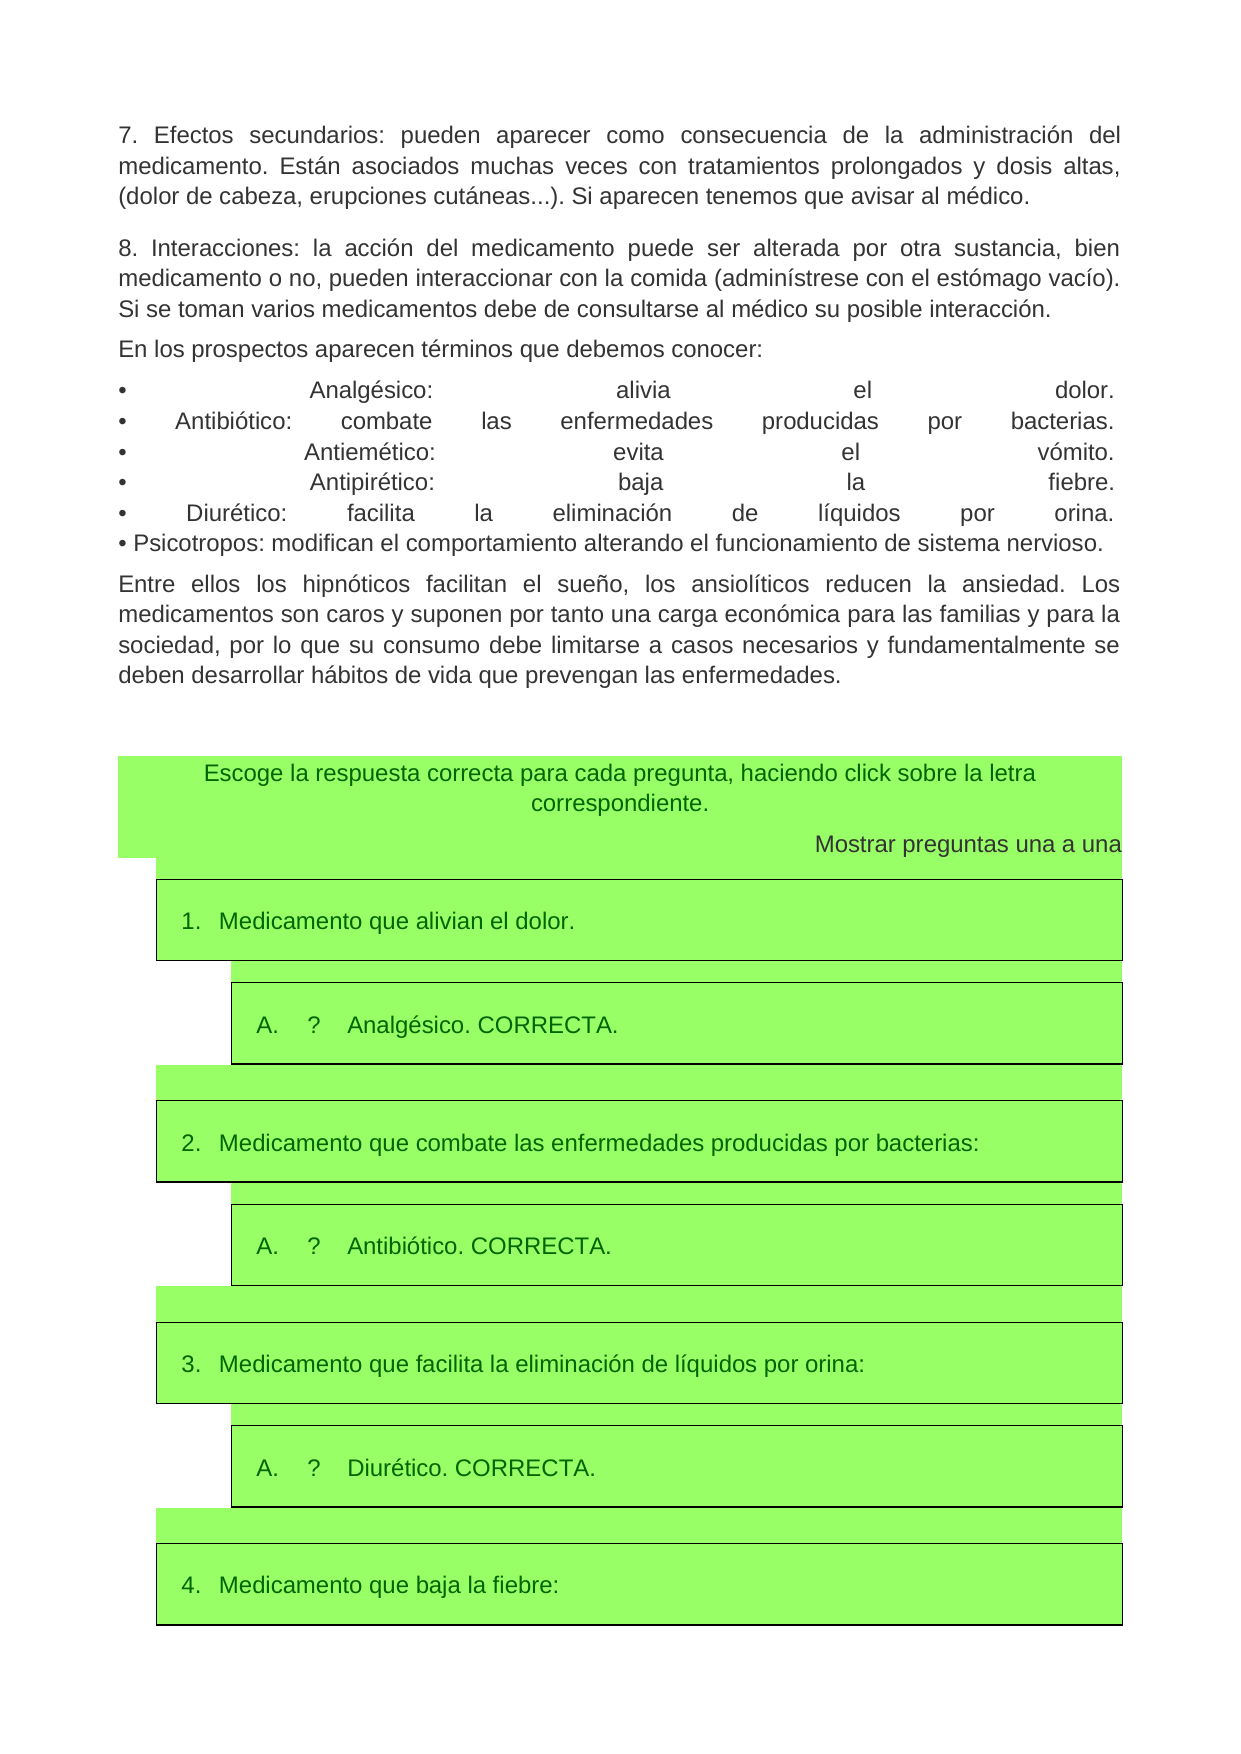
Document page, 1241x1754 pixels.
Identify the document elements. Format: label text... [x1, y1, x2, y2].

list ? Antibiótico. CORRECTA. [232, 1205, 1122, 1285]
list Medicamento que combate las enfermedades producidas por bacterias: [157, 1101, 1122, 1181]
list Medicamento que facilita la eliminación de líquidos por orina: [157, 1323, 1122, 1403]
list ? Analgésico. CORRECTA. [232, 983, 1122, 1063]
list Medicamento que alivian el dolor. [157, 880, 1122, 960]
text En los prospectos aparecen términos que debemos conocer: [118, 332, 1122, 363]
text 7. Efectos secundarios: pueden aparecer como consecuencia de la administración del medicamento. Están asociados muchas veces con tratamientos prolongados y dosis altas, (dolor de cabeza, erupciones cutáneas...). Si aparecen tenemos que avisar al médico. [118, 118, 1122, 210]
list ? Diurético. CORRECTA. [232, 1426, 1122, 1506]
text Mostrar preguntas una a una [118, 827, 1122, 858]
text 8. Interacciones: la acción del medicamento puede ser alterada por otra sustancia, bien medicamento o no, pueden interaccionar con la comida (adminístrese con el estómago vacío). Si se toman varios medicamentos debe de consultarse al médico su posible interacción. [118, 231, 1122, 322]
text Entre ellos los hipnóticos facilitan el sueño, los ansiolíticos reducen la ansiedad. Los medicamentos son caros y suponen por tanto una carga económica para las familias y para la sociedad, por lo que su consumo debe limitarse a casos necesarios y fundamentalmente se deben desarrollar hábitos de vida que prevengan las enfermedades. [118, 567, 1122, 689]
list Medicamento que baja la fiebre: [157, 1544, 1122, 1624]
text • Analgésico: alivia el dolor. • Antibiótico: combate las enfermedades producidas por bacterias. • Antiemético: evita el vómito. • Antipirético: baja la fiebre. • Diurético: facilita la eliminación de líquidos por orina. • Psicotropos: modifican el comportamiento alterando el funcionamiento de sistema nervioso. [118, 373, 1122, 557]
text Escoge la respuesta correcta para cada pregunta, haciendo click sobre la letra correspondiente. [118, 756, 1122, 817]
